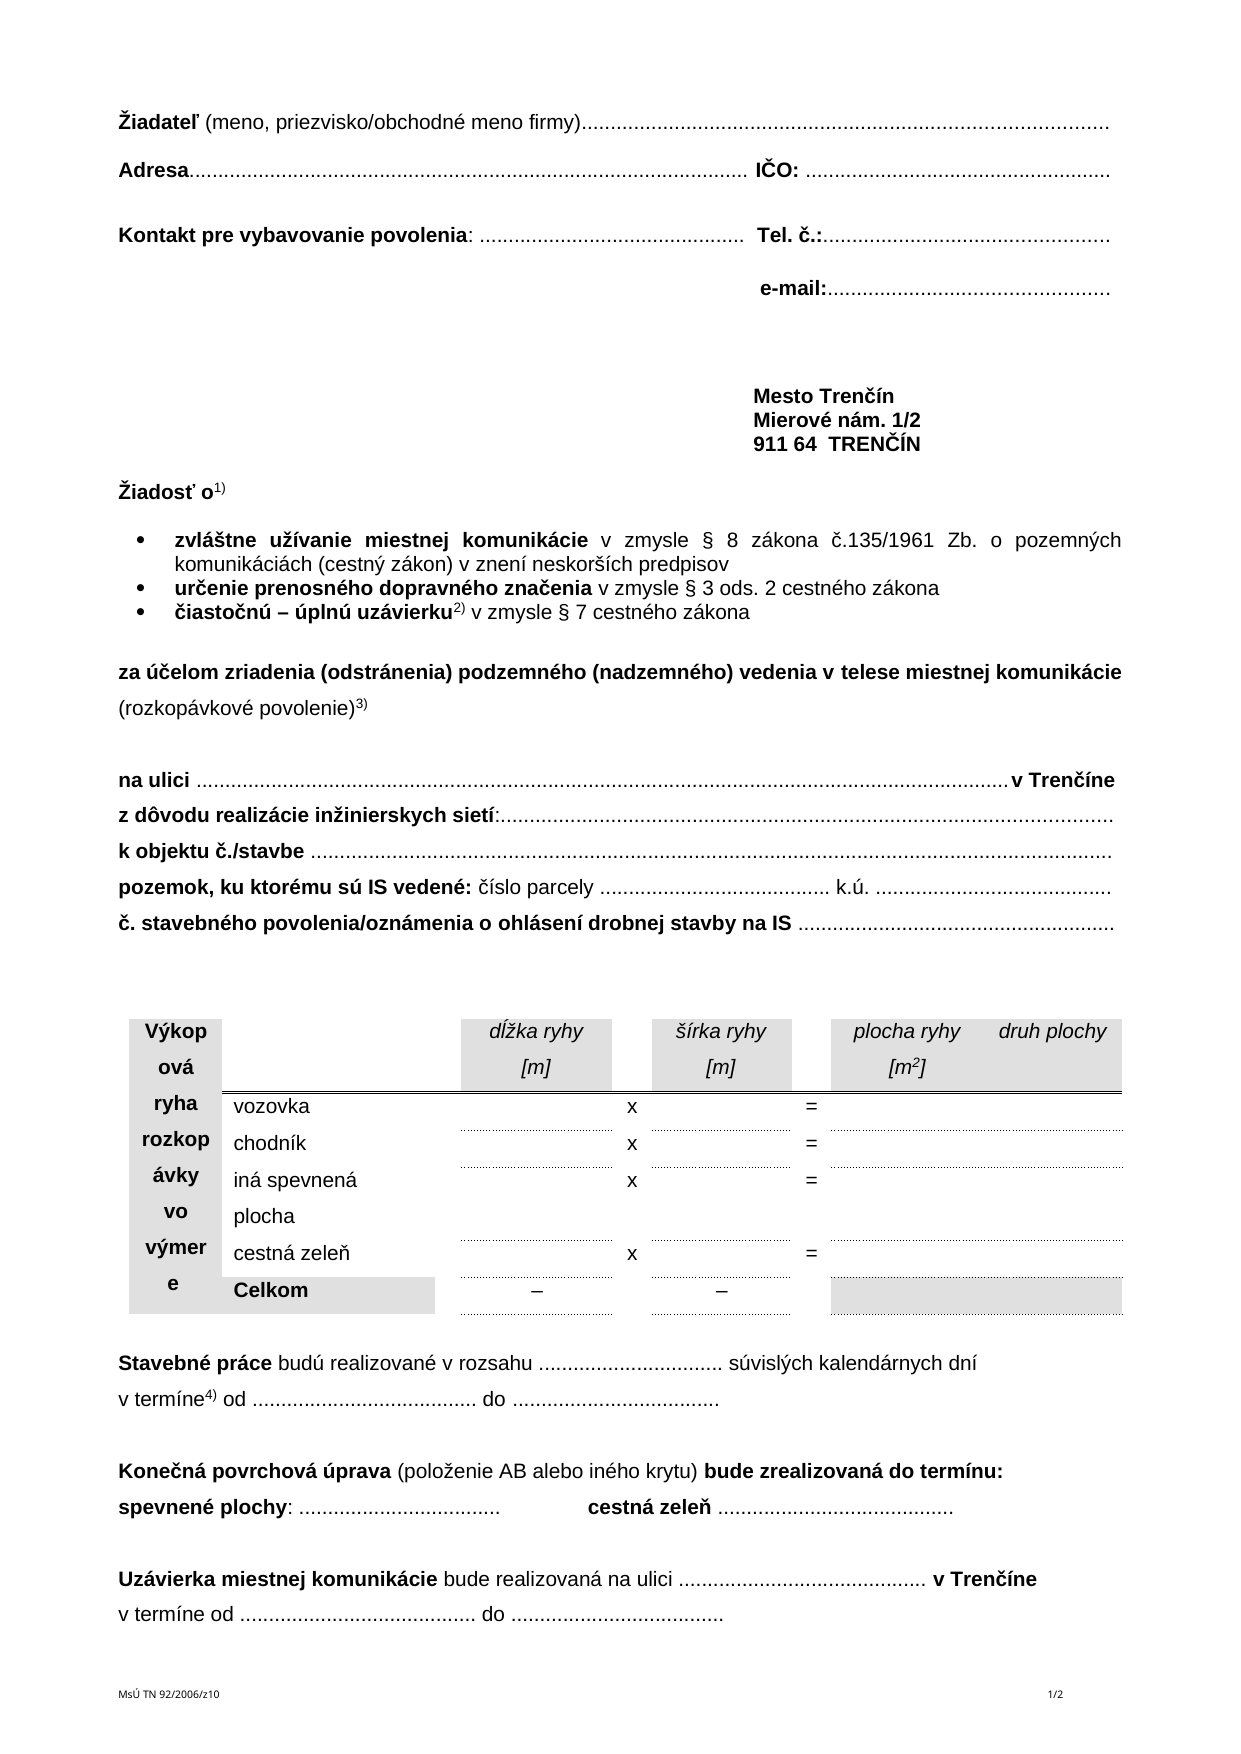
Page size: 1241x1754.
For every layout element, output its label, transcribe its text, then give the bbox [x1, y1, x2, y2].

table_cell [652, 1167, 792, 1240]
table_cell x [613, 1130, 652, 1167]
table_cell [831, 1130, 985, 1167]
table_cell [831, 1240, 985, 1277]
table_cell [461, 1094, 612, 1130]
table_header [613, 1019, 652, 1091]
table_cell x [613, 1094, 652, 1130]
table_cell iná spevnená plocha [222, 1167, 435, 1240]
list zvláštne užívanie miestnej komunikácie v zmysle § 8 zákona č.135/1961 Zb. o pozemných komunikáciách (cestný zákon) v znení neskorších predpisov [137, 527, 1122, 576]
table_cell – [461, 1277, 612, 1314]
text spevnené plochy: ................................... cestná zeleň ......................................... [118, 1494, 1122, 1518]
text Stavebné práce budú realizované v rozsahu ................................ súvislých kalendárnych dní [118, 1351, 1122, 1375]
table_cell x [613, 1167, 652, 1240]
table_cell [985, 1167, 1122, 1240]
text na ulici .............................................................................................................................................v Trenčíne [118, 767, 1122, 791]
table_cell = [792, 1240, 831, 1277]
table_header druh plochy [985, 1019, 1122, 1091]
text v termíne4) od ....................................... do .................................... [118, 1387, 1122, 1411]
table_cell [613, 1277, 652, 1314]
table_cell [435, 1167, 461, 1240]
table_header Výkopová ryha rozkopávky vo výmere [129, 1019, 222, 1314]
table_cell – [652, 1277, 792, 1314]
subtitle Žiadateľ (meno, priezvisko/obchodné meno firmy) [118, 110, 1122, 134]
subtitle Mesto Trenčín [753, 384, 1122, 408]
table_cell = [792, 1130, 831, 1167]
table_cell [461, 1167, 612, 1240]
table_cell [985, 1130, 1122, 1167]
text za účelom zriadenia (odstránenia) podzemného (nadzemného) vedenia v telese miestnej komunikácie (rozkopávkové povolenie)3) [118, 659, 1122, 719]
text v termíne od ......................................... do ..................................... [118, 1602, 1122, 1626]
text k objektu č./stavbe [118, 839, 1122, 863]
table_cell chodník [222, 1130, 435, 1167]
text Kontakt pre vybavovanie povolenia: .............................................. Tel. č.: [118, 223, 1122, 247]
text e-mail: [118, 276, 1122, 300]
text Konečná povrchová úprava (položenie AB alebo iného krytu) bude zrealizovaná do termínu: [118, 1458, 1122, 1482]
table_cell cestná zeleň [222, 1240, 435, 1277]
table_cell [652, 1094, 792, 1130]
table_header plocha ryhy [m2] [831, 1019, 985, 1091]
table_cell = [792, 1167, 831, 1240]
subtitle Mierové nám. 1/2 [753, 408, 1122, 432]
table_header [792, 1019, 831, 1091]
subtitle Žiadosť o1) [118, 479, 1122, 503]
text č. stavebného povolenia/oznámenia o ohlásení drobnej stavby na IS ....................................................... [118, 911, 1122, 935]
table_cell [985, 1094, 1122, 1130]
text pozemok, ku ktorému sú IS vedené: číslo parcely ........................................ k.ú. ......................................... [118, 875, 1122, 899]
list čiastočnú – úplnú uzávierku2) v zmysle § 7 cestného zákona [137, 599, 1122, 624]
table_cell Celkom [222, 1277, 435, 1314]
table_cell vozovka [222, 1094, 435, 1130]
table_cell [792, 1277, 831, 1314]
table_cell = [792, 1094, 831, 1130]
table_cell [831, 1094, 985, 1130]
table_cell [985, 1277, 1122, 1314]
subtitle Adresa................................................................................................. IČO: ..................................................... [118, 158, 1122, 182]
table_cell x [613, 1240, 652, 1277]
table_cell [435, 1130, 461, 1167]
table_cell [652, 1130, 792, 1167]
table_cell [435, 1277, 461, 1314]
table_cell [435, 1094, 461, 1130]
table_header [222, 1019, 435, 1091]
text 911 64 TRENČÍN [753, 432, 1122, 456]
table_header [435, 1019, 461, 1091]
table_cell [985, 1240, 1122, 1277]
table_cell [831, 1167, 985, 1240]
table_cell [461, 1130, 612, 1167]
table_cell [652, 1240, 792, 1277]
table_cell [435, 1240, 461, 1277]
table_cell [831, 1277, 985, 1314]
table_cell [461, 1240, 612, 1277]
table_header šírka ryhy [m] [652, 1019, 792, 1091]
list určenie prenosného dopravného značenia v zmysle § 3 ods. 2 cestného zákona [137, 576, 1122, 599]
text z dôvodu realizácie inžinierskych sietí: [118, 803, 1122, 827]
table_header dĺžka ryhy [m] [461, 1019, 612, 1091]
text Uzávierka miestnej komunikácie bude realizovaná na ulici ........................................... v Trenčíne [118, 1566, 1122, 1590]
